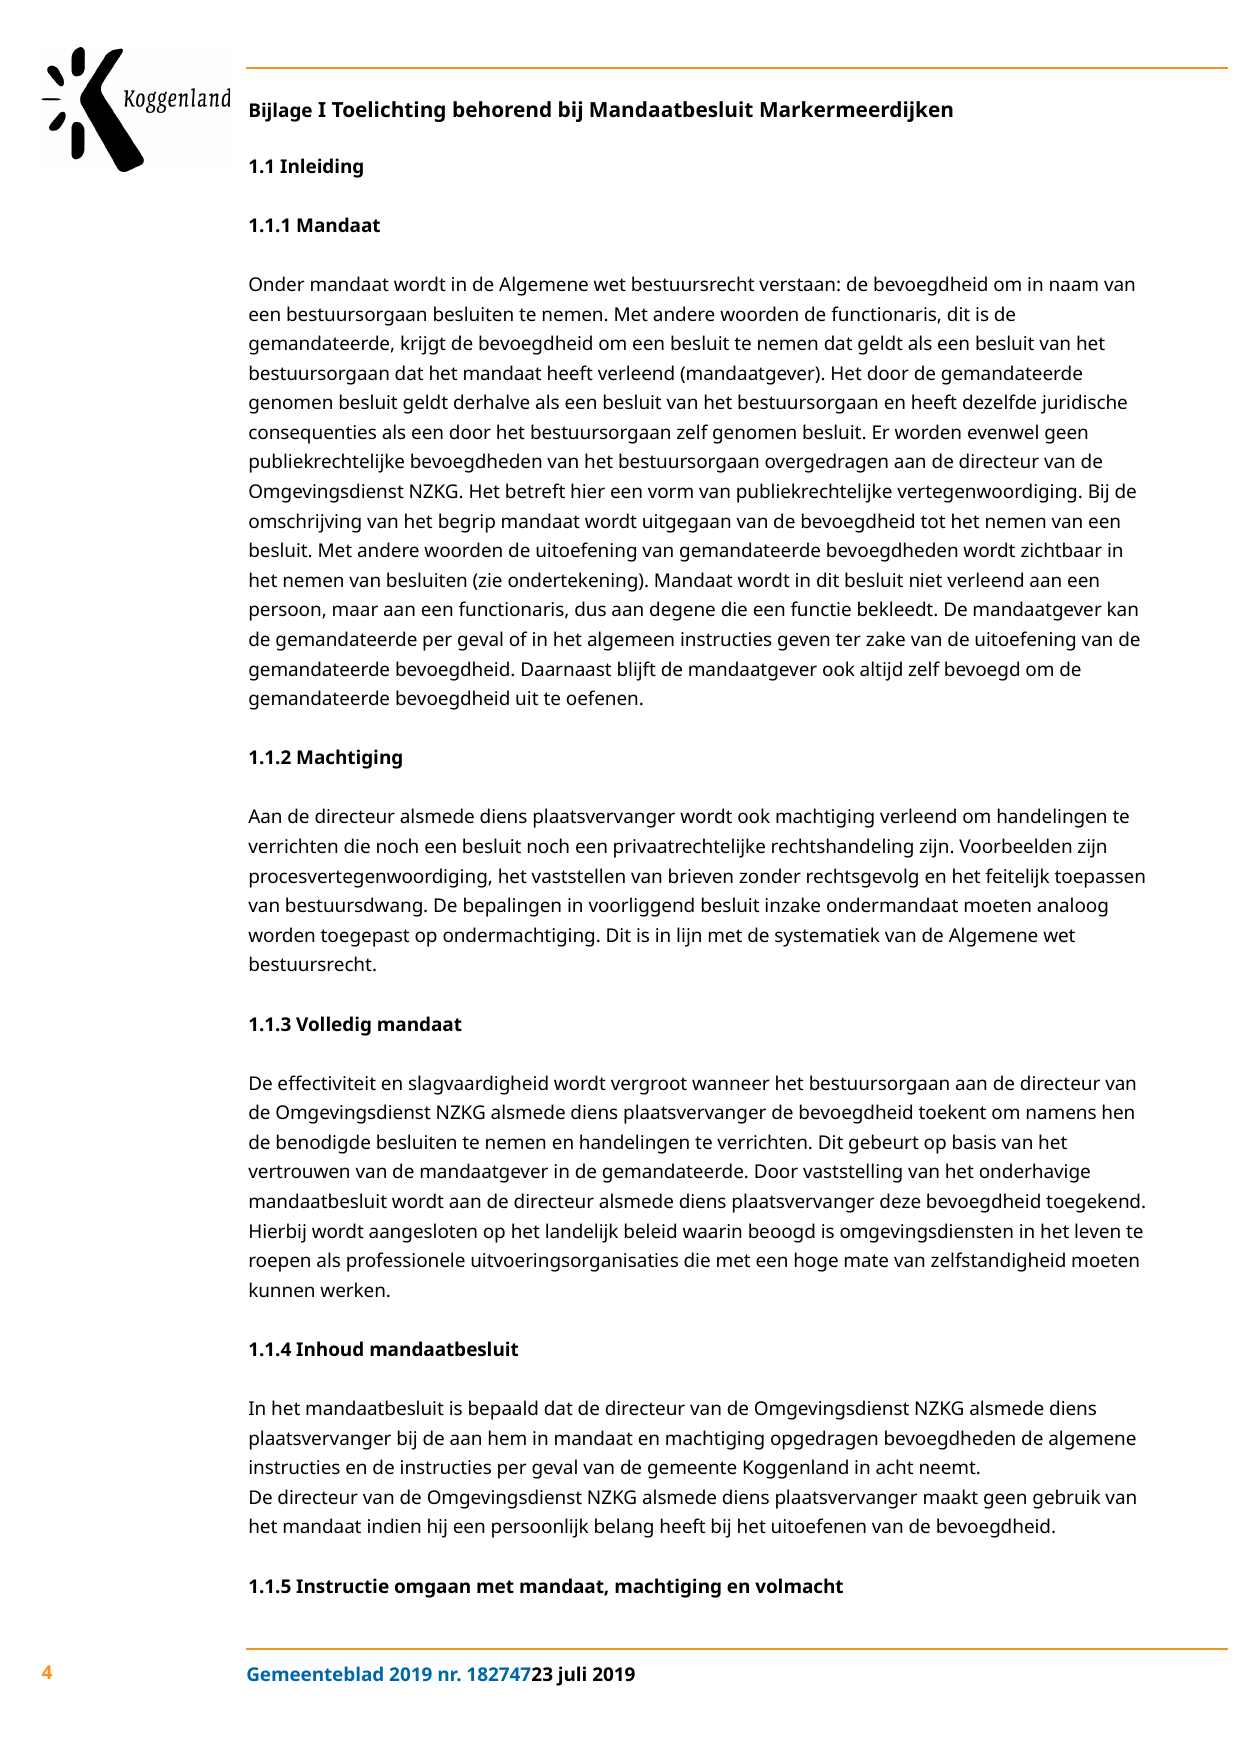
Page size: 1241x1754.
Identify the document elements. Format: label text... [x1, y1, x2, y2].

text Onder mandaat wordt in de Algemene wet bestuursrecht verstaan: de bevoegdheid om in naam van een bestuursorgaan besluiten te nemen. Met andere woorden de functionaris, dit is de gemandateerde, krijgt de bevoegdheid om een besluit te nemen dat geldt als een besluit van het bestuursorgaan dat het mandaat heeft verleend (mandaatgever). Het door de gemandateerde genomen besluit geldt derhalve als een besluit van het bestuursorgaan en heeft dezelfde juridische consequenties als een door het bestuursorgaan zelf genomen besluit. Er worden evenwel geen publiekrechtelijke bevoegdheden van het bestuursorgaan overgedragen aan de directeur van de Omgevingsdienst NZKG. Het betreft hier een vorm van publiekrechtelijke vertegenwoordiging. Bij de omschrijving van het begrip mandaat wordt uitgegaan van de bevoegdheid tot het nemen van een besluit. Met andere woorden de uitoefening van gemandateerde bevoegdheden wordt zichtbaar in het nemen van besluiten (zie ondertekening). Mandaat wordt in dit besluit niet verleend aan een persoon, maar aan een functionaris, dus aan degene die een functie bekleedt. De mandaatgever kan de gemandateerde per geval of in het algemeen instructies geven ter zake van de uitoefening van de gemandateerde bevoegdheid. Daarnaast blijft de mandaatgever ook altijd zelf bevoegd om de gemandateerde bevoegdheid uit te oefenen. [248, 271, 1152, 711]
text In het mandaatbesluit is bepaald dat de directeur van de Omgevingsdienst NZKG alsmede diens plaatsvervanger bij de aan hem in mandaat en machtiging opgedragen bevoegdheden de algemene instructies en de instructies per geval van de gemeente Koggenland in acht neemt. [248, 1395, 1152, 1480]
picture [41, 47, 231, 172]
text Aan de directeur alsmede diens plaatsvervanger wordt ook machtiging verleend om handelingen te verrichten die noch een besluit noch een privaatrechtelijke rechtshandeling zijn. Voorbeelden zijn procesvertegenwoordiging, het vaststellen van brieven zonder rechtsgevolg en het feitelijk toepassen van bestuursdwang. De bepalingen in voorliggend besluit inzake ondermandaat moeten analoog worden toegepast op ondermachtiging. Dit is in lijn met de systematiek van de Algemene wet bestuursrecht. [248, 804, 1152, 977]
text De effectiviteit en slagvaardigheid wordt vergroot wanneer het bestuursorgaan aan de directeur van de Omgevingsdienst NZKG alsmede diens plaatsvervanger de bevoegdheid toekent om namens hen de benodigde besluiten te nemen en handelingen te verrichten. Dit gebeurt op basis van het vertrouwen van de mandaatgever in de gemandateerde. Door vaststelling van het onderhavige mandaatbesluit wordt aan de directeur alsmede diens plaatsvervanger deze bevoegdheid toegekend. Hierbij wordt aangesloten op het landelijk beleid waarin beoogd is omgevingsdiensten in het leven te roepen als professionele uitvoeringsorganisaties die met een hoge mate van zelfstandigheid moeten kunnen werken. [248, 1070, 1152, 1303]
text 1.1.1 Mandaat [248, 212, 1152, 238]
text Bijlage I Toelichting behorend bij Mandaatbesluit Markermeerdijken [248, 95, 1152, 123]
text 1.1.4 Inhoud mandaatbesluit [248, 1336, 1152, 1362]
text 1.1.2 Machtiging [248, 744, 1152, 770]
text 1.1 Inleiding [248, 153, 1152, 179]
text De directeur van de Omgevingsdienst NZKG alsmede diens plaatsvervanger maakt geen gebruik van het mandaat indien hij een persoonlijk belang heeft bij het uitoefenen van de bevoegdheid. [248, 1484, 1152, 1539]
text 1.1.5 Instructie omgaan met mandaat, machtiging en volmacht [248, 1573, 1152, 1599]
text 1.1.3 Volledig mandaat [248, 1011, 1152, 1037]
